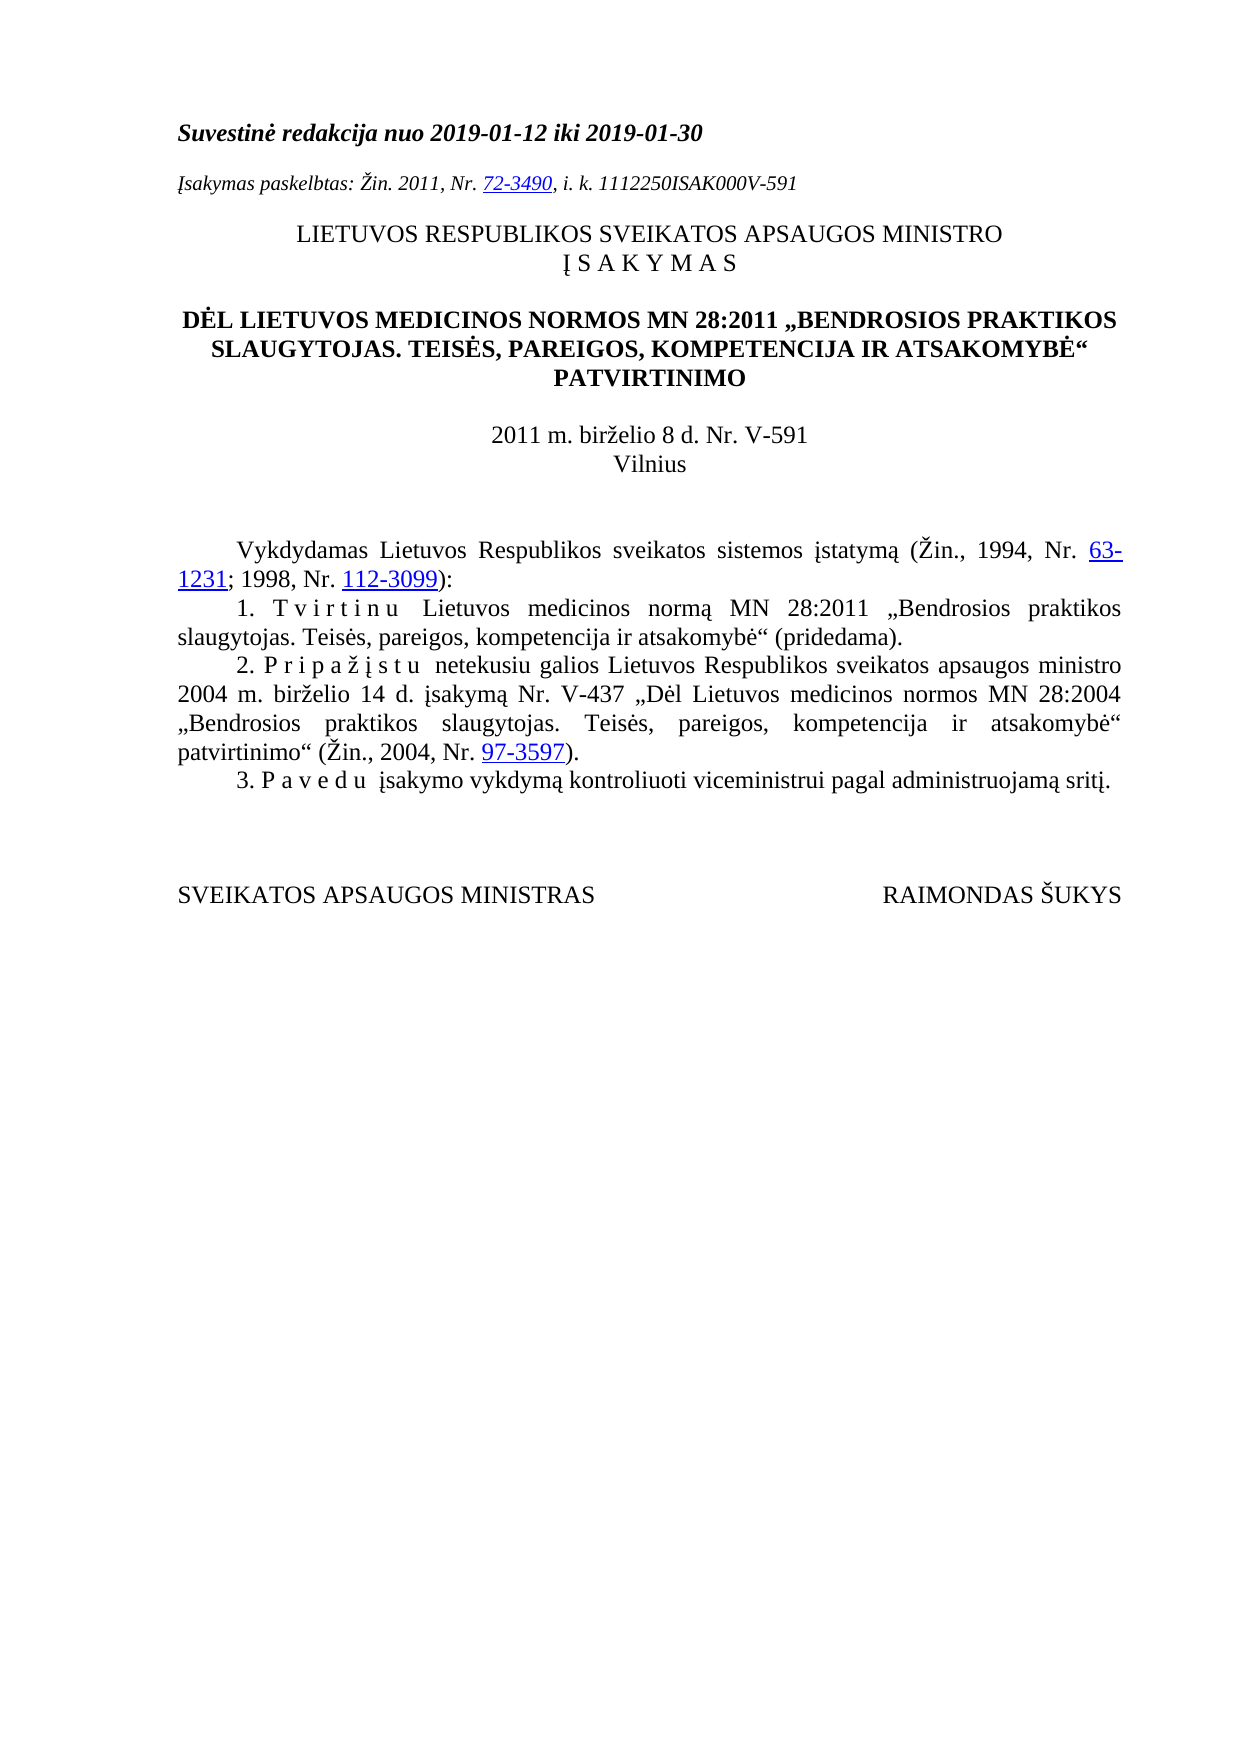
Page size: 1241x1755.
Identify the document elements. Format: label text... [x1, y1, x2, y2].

text LIETUVOS RESPUBLIKOS SVEIKATOS APSAUGOS MINISTRO [177, 219, 1122, 248]
text 3. Pavedu įsakymo vykdymą kontroliuoti viceministrui pagal administruojamą sritį. [177, 765, 1122, 794]
text DĖL LIETUVOS MEDICINOS NORMOS MN 28:2011 „BENDROSIOS PRAKTIKOS SLAUGYTOJAS. TEISĖS, PAREIGOS, KOMPETENCIJA IR ATSAKOMYBĖ“ PATVIRTINIMO [177, 305, 1122, 392]
text ĮSAKYMAS [177, 248, 1122, 277]
text Vykdydamas Lietuvos Respublikos sveikatos sistemos įstatymą (Žin., 1994, Nr. 63-1231; 1998, Nr. 112-3099): [177, 535, 1122, 593]
text Vilnius [177, 449, 1122, 478]
text Įsakymas paskelbtas: Žin. 2011, Nr. 72-3490, i. k. 1112250ISAK000V-591 [177, 171, 1122, 195]
text SVEIKATOS APSAUGOS MINISTRAS RAIMONDAS ŠUKYS [177, 880, 1122, 909]
text 2. Pripažįstu netekusiu galios Lietuvos Respublikos sveikatos apsaugos ministro 2004 m. birželio 14 d. įsakymą Nr. V-437 „Dėl Lietuvos medicinos normos MN 28:2004 „Bendrosios praktikos slaugytojas. Teisės, pareigos, kompetencija ir atsakomybė“ patvirtinimo“ (Žin., 2004, Nr. 97-3597). [177, 650, 1122, 765]
text Suvestinė redakcija nuo 2019-01-12 iki 2019-01-30 [177, 118, 1122, 147]
text 2011 m. birželio 8 d. Nr. V-591 [177, 420, 1122, 449]
text 1. Tvirtinu Lietuvos medicinos normą MN 28:2011 „Bendrosios praktikos slaugytojas. Teisės, pareigos, kompetencija ir atsakomybė“ (pridedama). [177, 593, 1122, 650]
